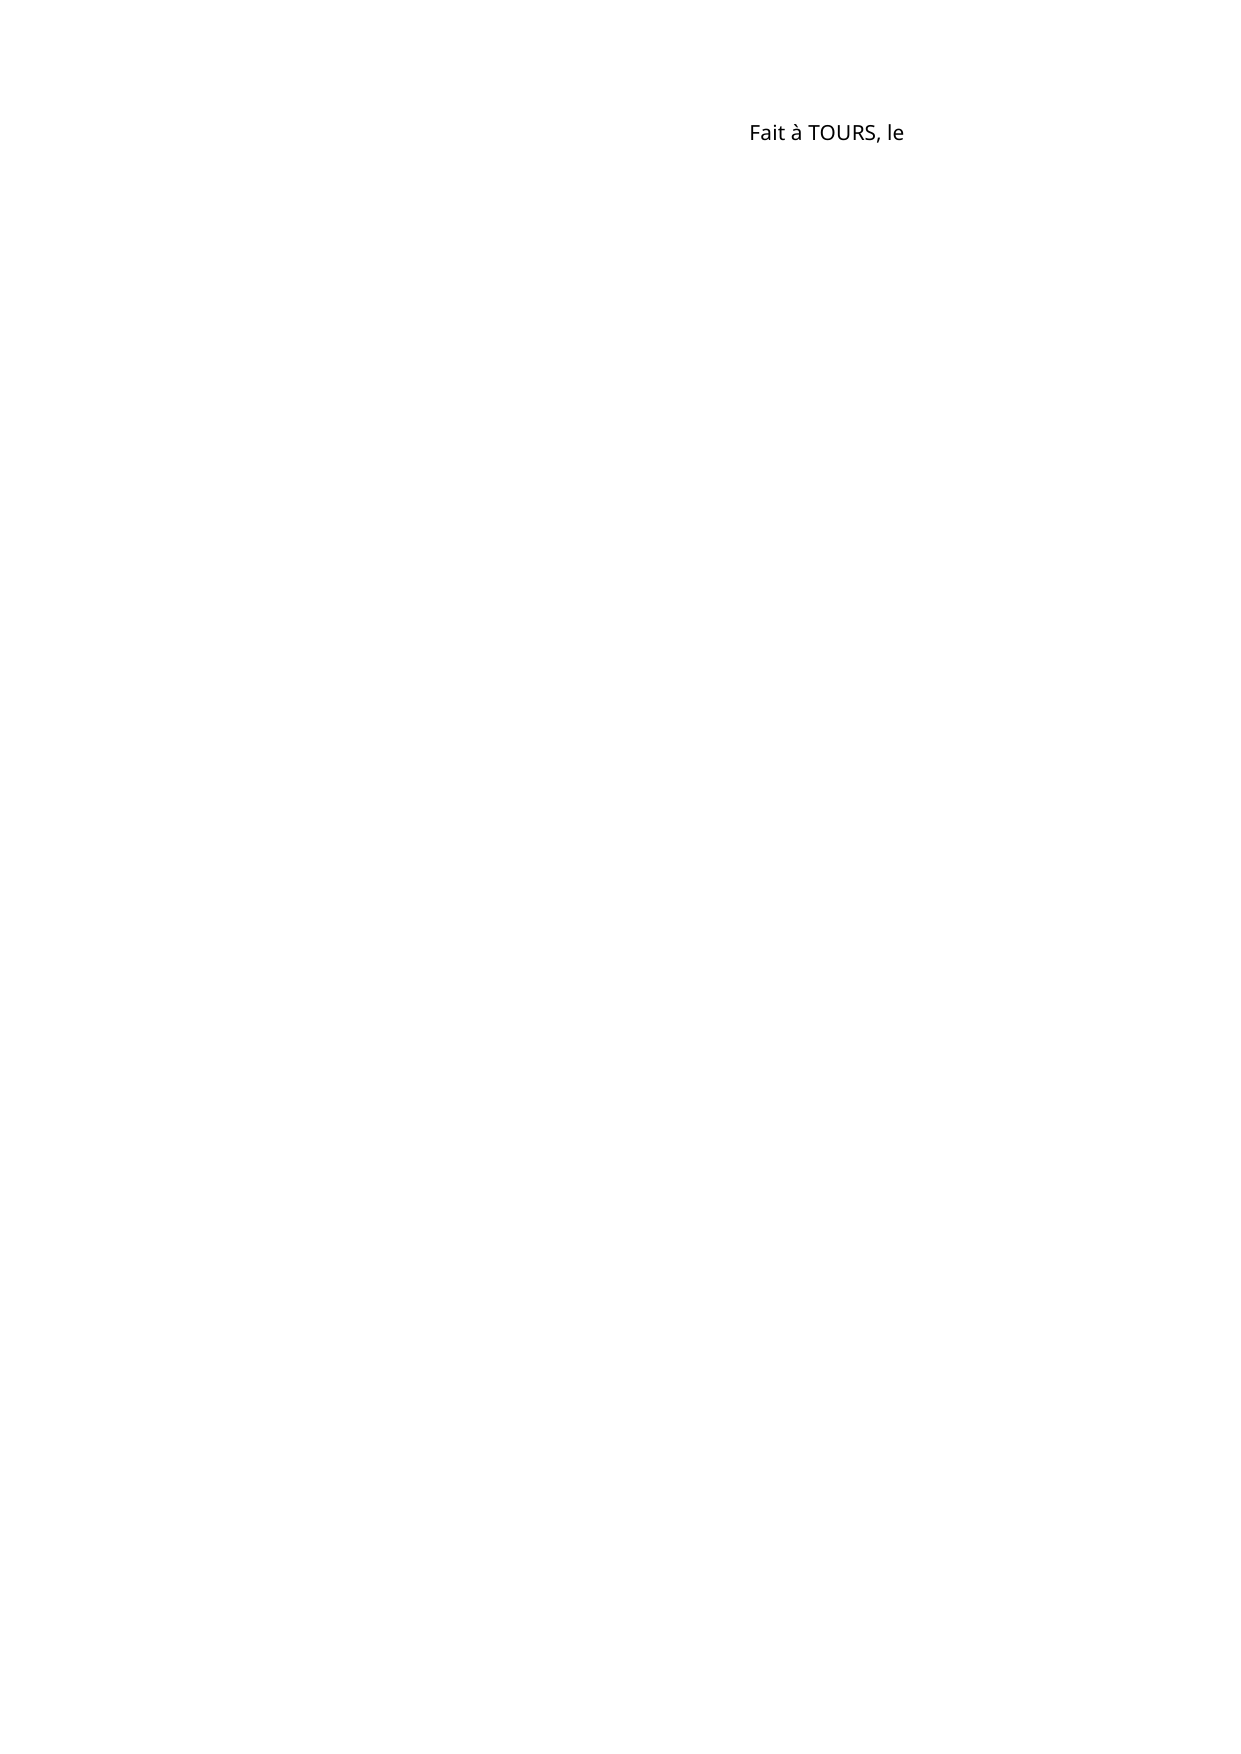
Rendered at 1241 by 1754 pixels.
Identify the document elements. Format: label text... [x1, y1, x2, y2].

text Fait à TOURS, le [532, 118, 1122, 147]
